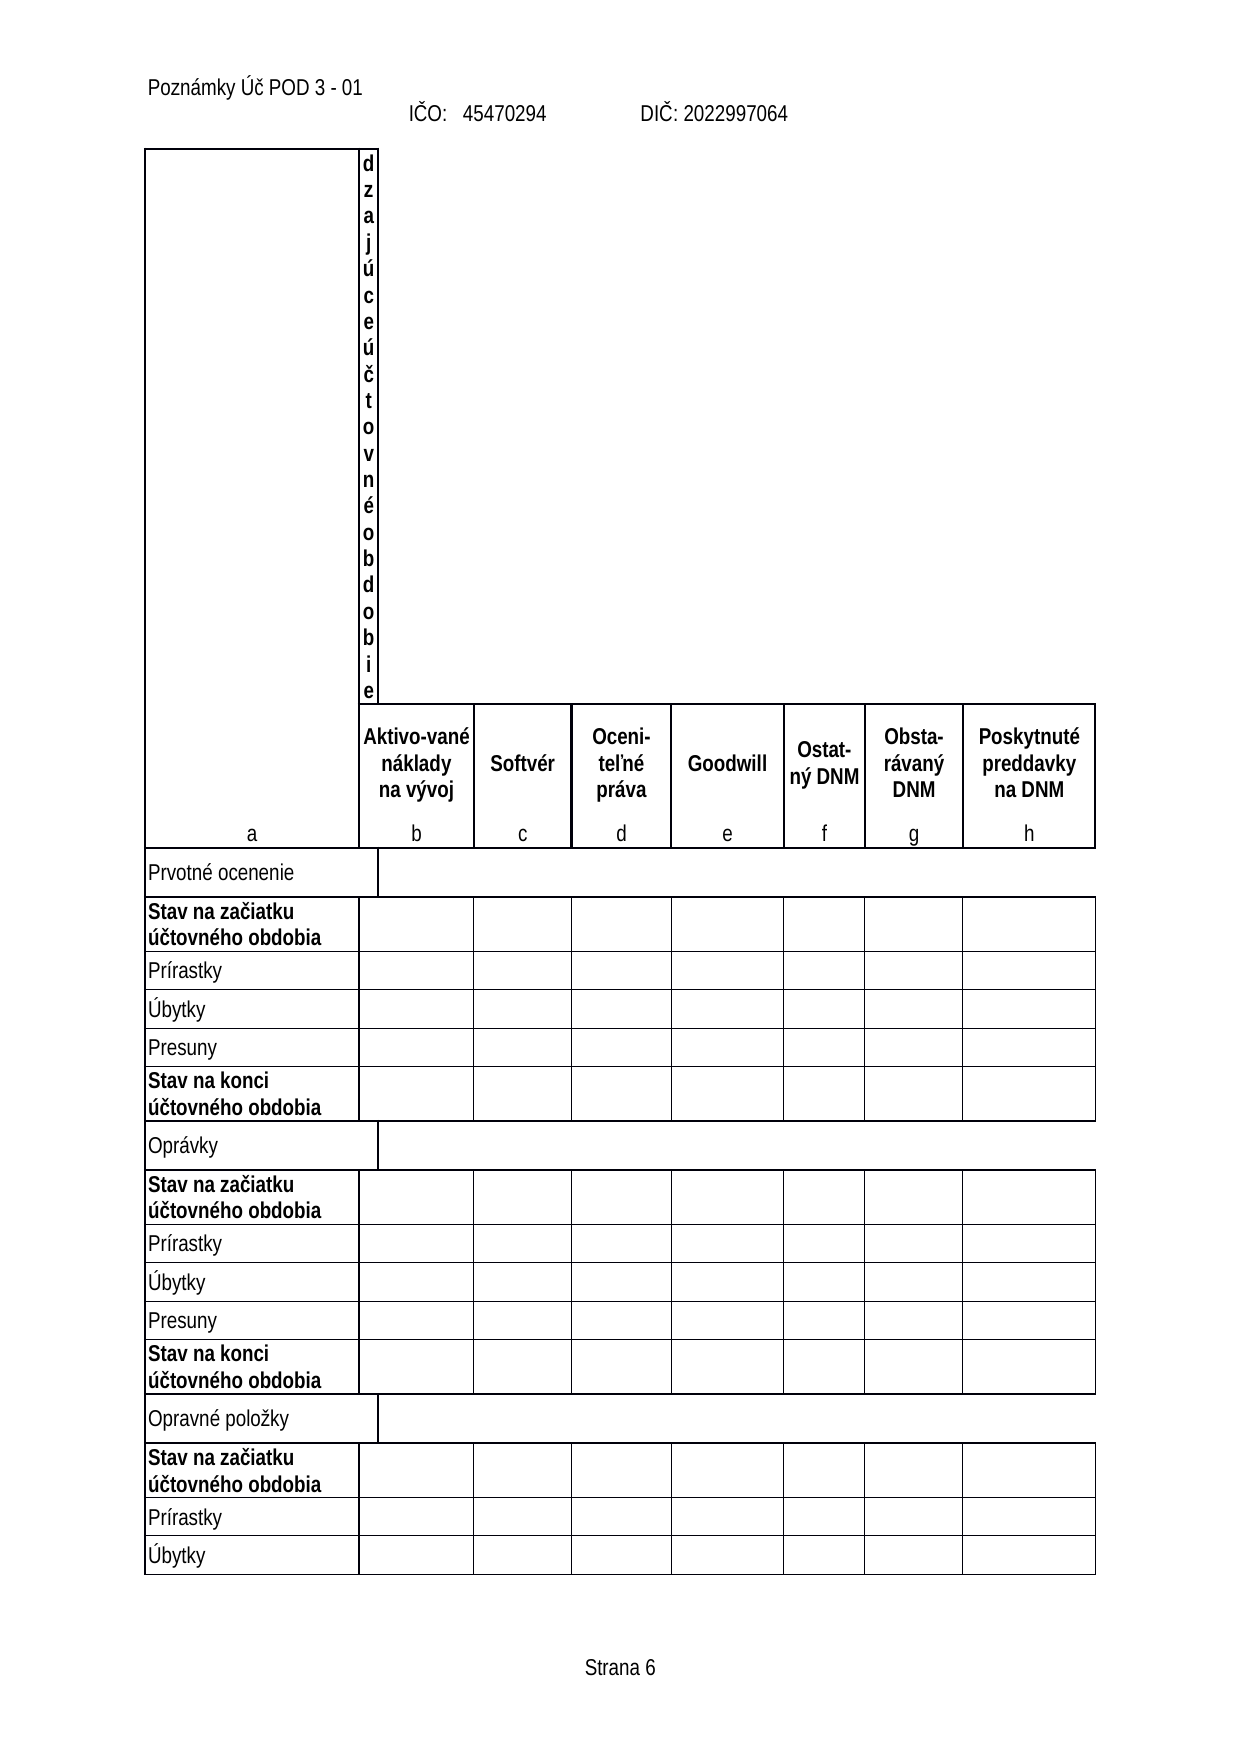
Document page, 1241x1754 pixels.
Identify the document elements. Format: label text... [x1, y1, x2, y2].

table_cell Prírastky [146, 952, 358, 989]
table_cell [784, 1171, 864, 1224]
table_cell [963, 1536, 1095, 1574]
table_cell Obsta- rávaný DNM [866, 705, 962, 820]
table_cell [672, 1340, 783, 1393]
table_header [146, 150, 358, 820]
table_cell [865, 952, 962, 989]
table_cell [474, 1225, 571, 1262]
table_cell [672, 990, 783, 1028]
table_cell [360, 1444, 473, 1497]
table_cell [865, 1225, 962, 1262]
table_cell [672, 1067, 783, 1120]
table_cell [963, 1302, 1095, 1339]
table_cell [963, 990, 1095, 1028]
table_cell [784, 1067, 864, 1120]
table_cell [572, 1498, 671, 1535]
table_cell [474, 1498, 571, 1535]
table_cell [784, 1225, 864, 1262]
table_cell [963, 1225, 1095, 1262]
table_cell [784, 1302, 864, 1339]
table_cell h [964, 820, 1094, 847]
table_cell [360, 1029, 473, 1066]
table_cell Stav na začiatku účtovného obdobia [146, 1444, 358, 1497]
table_cell [360, 1171, 473, 1224]
table_cell [360, 1302, 473, 1339]
table_cell [865, 1263, 962, 1301]
table_cell Softvér [475, 705, 570, 820]
table_cell [572, 1536, 671, 1574]
table_cell [379, 1395, 1095, 1442]
table_cell [474, 1536, 571, 1574]
table_cell Prírastky [146, 1225, 358, 1262]
table_cell [572, 1171, 671, 1224]
table_cell [784, 898, 864, 951]
table_cell Úbytky [146, 1536, 358, 1574]
table_cell Úbytky [146, 990, 358, 1028]
table_cell c [475, 820, 570, 847]
table_cell [865, 1067, 962, 1120]
table_cell [672, 1302, 783, 1339]
table_cell [672, 1498, 783, 1535]
table_cell [379, 849, 1095, 896]
table_cell Ostat-ný DNM [785, 705, 864, 820]
table_cell Goodwill [672, 705, 783, 820]
table_cell [360, 1067, 473, 1120]
table_cell Aktivo-vané náklady na vývoj [360, 705, 473, 820]
table_cell Stav na konci účtovného obdobia [146, 1340, 358, 1393]
table_cell [865, 1340, 962, 1393]
table_header [379, 148, 1095, 703]
table_cell b [360, 820, 473, 847]
table_cell [784, 1498, 864, 1535]
table_cell [572, 1029, 671, 1066]
table_cell [865, 1171, 962, 1224]
table_cell [474, 1263, 571, 1301]
table_cell [360, 1498, 473, 1535]
table_cell Presuny [146, 1302, 358, 1339]
table_cell g [866, 820, 962, 847]
table_cell [865, 990, 962, 1028]
table_cell [672, 898, 783, 951]
table_cell [360, 1225, 473, 1262]
table_cell [360, 1340, 473, 1393]
table_cell Opravné položky [146, 1395, 377, 1442]
table_cell Stav na začiatku účtovného obdobia [146, 1171, 358, 1224]
table_cell [474, 1302, 571, 1339]
table_cell [963, 1444, 1095, 1497]
table_cell [784, 1536, 864, 1574]
table_cell [963, 1263, 1095, 1301]
table_cell f [785, 820, 864, 847]
table_cell [360, 1263, 473, 1301]
table_cell Poskytnuté preddavky na DNM [964, 705, 1094, 820]
table_cell [474, 952, 571, 989]
table_cell [784, 990, 864, 1028]
table_cell [672, 1029, 783, 1066]
table_cell [963, 1067, 1095, 1120]
table_cell [672, 1536, 783, 1574]
table_cell [572, 1302, 671, 1339]
table_cell [963, 952, 1095, 989]
table_cell [360, 990, 473, 1028]
table_cell Úbytky [146, 1263, 358, 1301]
table_cell [360, 898, 473, 951]
table_cell [474, 1444, 571, 1497]
table_cell Oceni-teľné práva [573, 705, 670, 820]
table_cell [572, 990, 671, 1028]
table_cell [474, 1067, 571, 1120]
table_cell [672, 1444, 783, 1497]
table_cell [784, 1029, 864, 1066]
table_cell [672, 1171, 783, 1224]
table_cell [360, 1536, 473, 1574]
table_cell [572, 1225, 671, 1262]
table_cell e [672, 820, 783, 847]
table_cell a [146, 820, 358, 847]
table_cell [672, 1263, 783, 1301]
table_cell [963, 1340, 1095, 1393]
table_cell [474, 1340, 571, 1393]
table_cell [474, 1171, 571, 1224]
table_cell [474, 990, 571, 1028]
table_cell [572, 1067, 671, 1120]
table_cell d [573, 820, 670, 847]
table_cell [572, 1263, 671, 1301]
table_cell [865, 898, 962, 951]
table_cell [784, 1340, 864, 1393]
table_cell Stav na začiatku účtovného obdobia [146, 898, 358, 951]
table_cell [572, 898, 671, 951]
table_cell Prvotné ocenenie [146, 849, 377, 896]
table_cell [963, 1498, 1095, 1535]
table_cell [865, 1302, 962, 1339]
table_cell [672, 952, 783, 989]
table_cell [963, 1171, 1095, 1224]
table_cell [474, 898, 571, 951]
table_cell [963, 1029, 1095, 1066]
table_cell [784, 952, 864, 989]
table_cell Prírastky [146, 1498, 358, 1535]
table_cell [865, 1029, 962, 1066]
table_cell [784, 1444, 864, 1497]
table_cell [474, 1029, 571, 1066]
table_cell [963, 898, 1095, 951]
table_header dzajúce účtovné obdobie [360, 150, 377, 703]
table_cell [865, 1498, 962, 1535]
table_cell Presuny [146, 1029, 358, 1066]
table_cell [865, 1444, 962, 1497]
table_cell [784, 1263, 864, 1301]
table_cell Stav na konci účtovného obdobia [146, 1067, 358, 1120]
table_cell [572, 1444, 671, 1497]
table_cell Oprávky [146, 1122, 377, 1169]
table_cell [572, 952, 671, 989]
table_cell [360, 952, 473, 989]
table_cell [572, 1340, 671, 1393]
table_cell [865, 1536, 962, 1574]
table_cell [672, 1225, 783, 1262]
table_cell [379, 1122, 1095, 1169]
